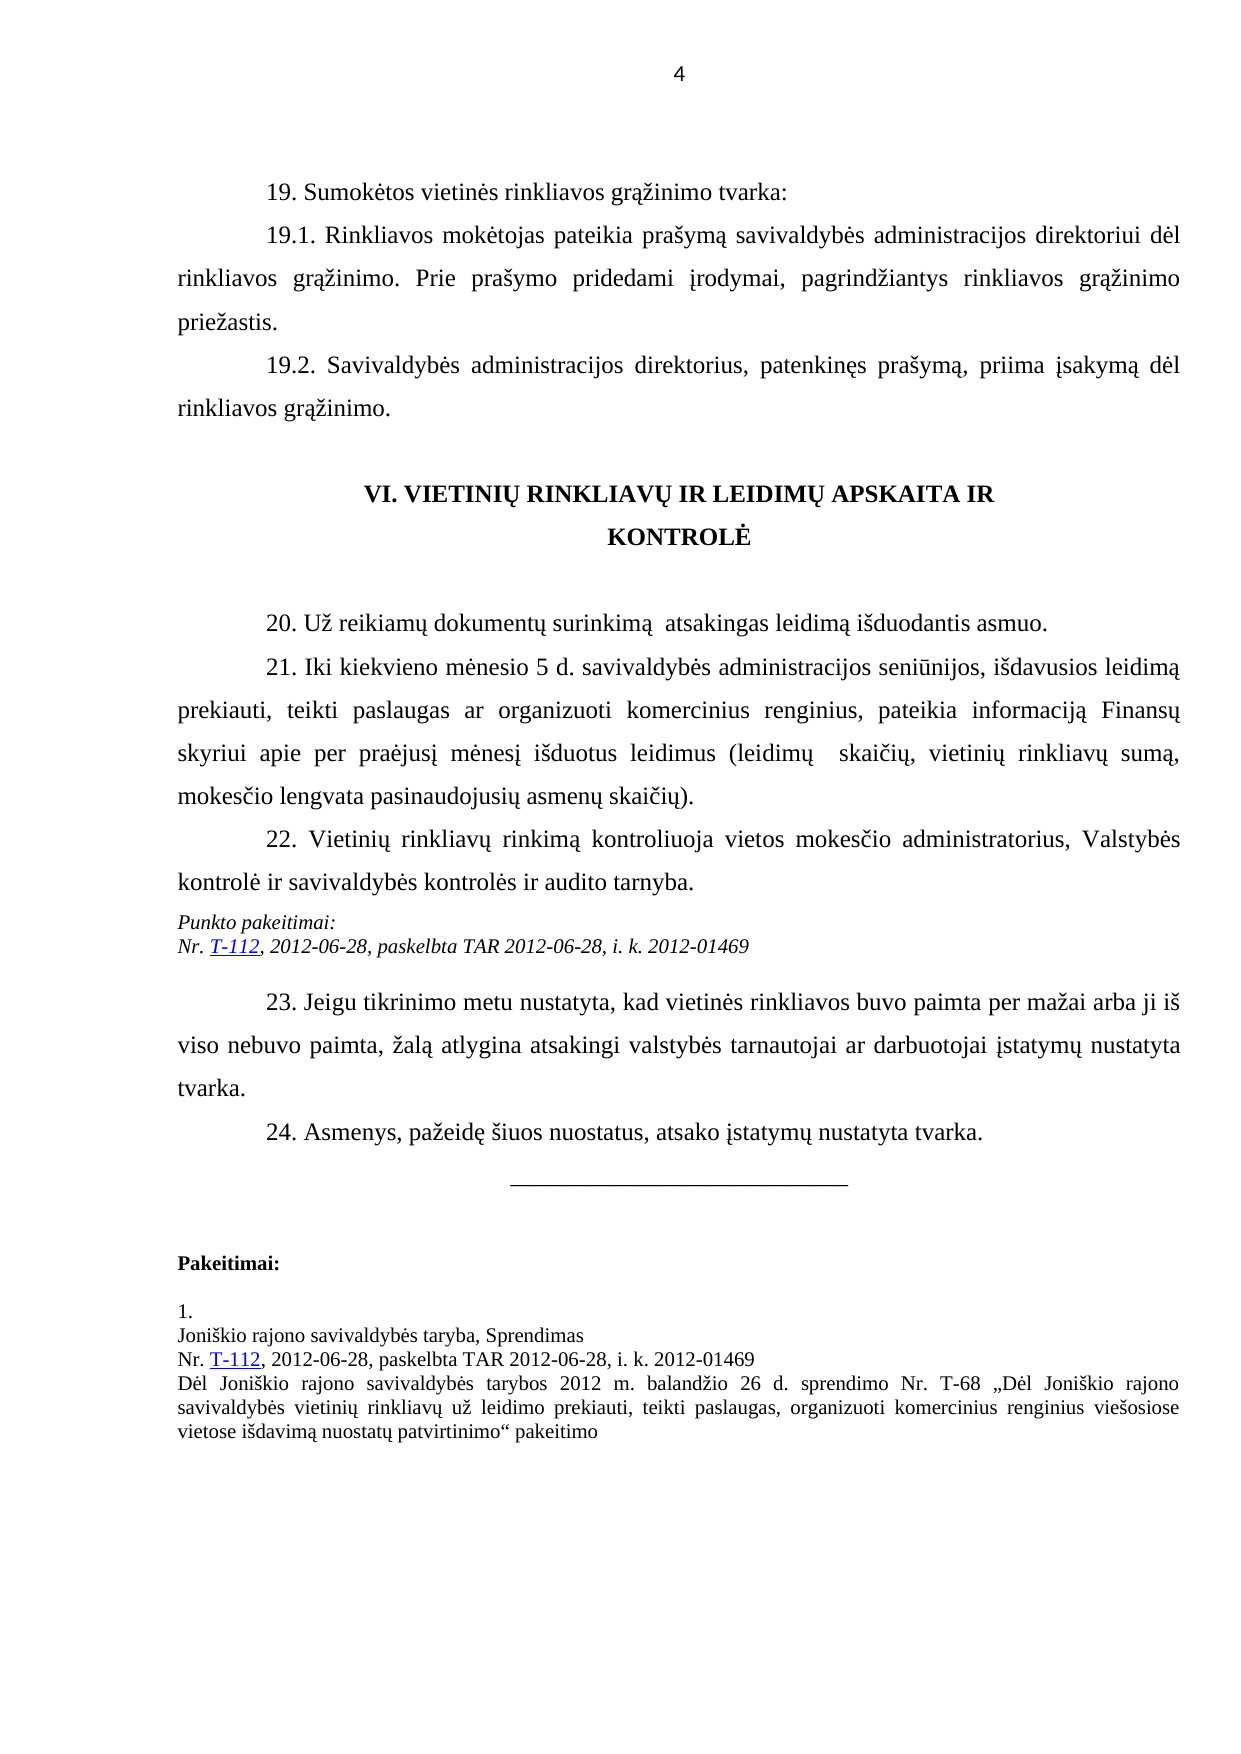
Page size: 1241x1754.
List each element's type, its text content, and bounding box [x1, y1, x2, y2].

text 1. [177, 1299, 1181, 1323]
text ___________________________ [177, 1160, 1181, 1188]
text Nr. T-112, 2012-06-28, paskelbta TAR 2012-06-28, i. k. 2012-01469 [177, 1347, 1181, 1371]
text 23. Jeigu tikrinimo metu nustatyta, kad vietinės rinkliavos buvo paimta per mažai arba ji iš viso nebuvo paimta, žalą atlygina atsakingi valstybės tarnautojai ar darbuotojai įstatymų nustatyta tvarka. [177, 987, 1181, 1102]
text 21. Iki kiekvieno mėnesio 5 d. savivaldybės administracijos seniūnijos, išdavusios leidimą prekiauti, teikti paslaugas ar organizuoti komercinius renginius, pateikia informaciją Finansų skyriui apie per praėjusį mėnesį išduotus leidimus (leidimų skaičių, vietinių rinkliavų sumą, mokesčio lengvata pasinaudojusių asmenų skaičių). [177, 652, 1181, 810]
text 20. Už reikiamų dokumentų surinkimą atsakingas leidimą išduodantis asmuo. [177, 608, 1181, 637]
text vi. vietinių rinkliavų ir leidimų apskaita IR [177, 479, 1181, 508]
text Nr. T-112, 2012-06-28, paskelbta TAR 2012-06-28, i. k. 2012-01469 [177, 934, 1181, 958]
text 19.2. Savivaldybės administracijos direktorius, patenkinęs prašymą, priima įsakymą dėl rinkliavos grąžinimo. [177, 350, 1181, 422]
text 22. Vietinių rinkliavų rinkimą kontroliuoja vietos mokesčio administratorius, Valstybės kontrolė ir savivaldybės kontrolės ir audito tarnyba. [177, 824, 1181, 896]
text Joniškio rajono savivaldybės taryba, Sprendimas [177, 1323, 1181, 1347]
text 24. Asmenys, pažeidę šiuos nuostatus, atsako įstatymų nustatyta tvarka. [177, 1117, 1181, 1145]
text 19.1. Rinkliavos mokėtojas pateikia prašymą savivaldybės administracijos direktoriui dėl rinkliavos grąžinimo. Prie prašymo pridedami įrodymai, pagrindžiantys rinkliavos grąžinimo priežastis. [177, 220, 1181, 335]
text kontrolė [177, 522, 1181, 551]
text Punkto pakeitimai: [177, 910, 1181, 934]
text Dėl Joniškio rajono savivaldybės tarybos 2012 m. balandžio 26 d. sprendimo Nr. T-68 „Dėl Joniškio rajono savivaldybės vietinių rinkliavų už leidimo prekiauti, teikti paslaugas, organizuoti komercinius renginius viešosiose vietose išdavimą nuostatų patvirtinimo“ pakeitimo [177, 1371, 1181, 1443]
text Pakeitimai: [177, 1251, 1181, 1275]
text 19. Sumokėtos vietinės rinkliavos grąžinimo tvarka: [177, 177, 1181, 206]
